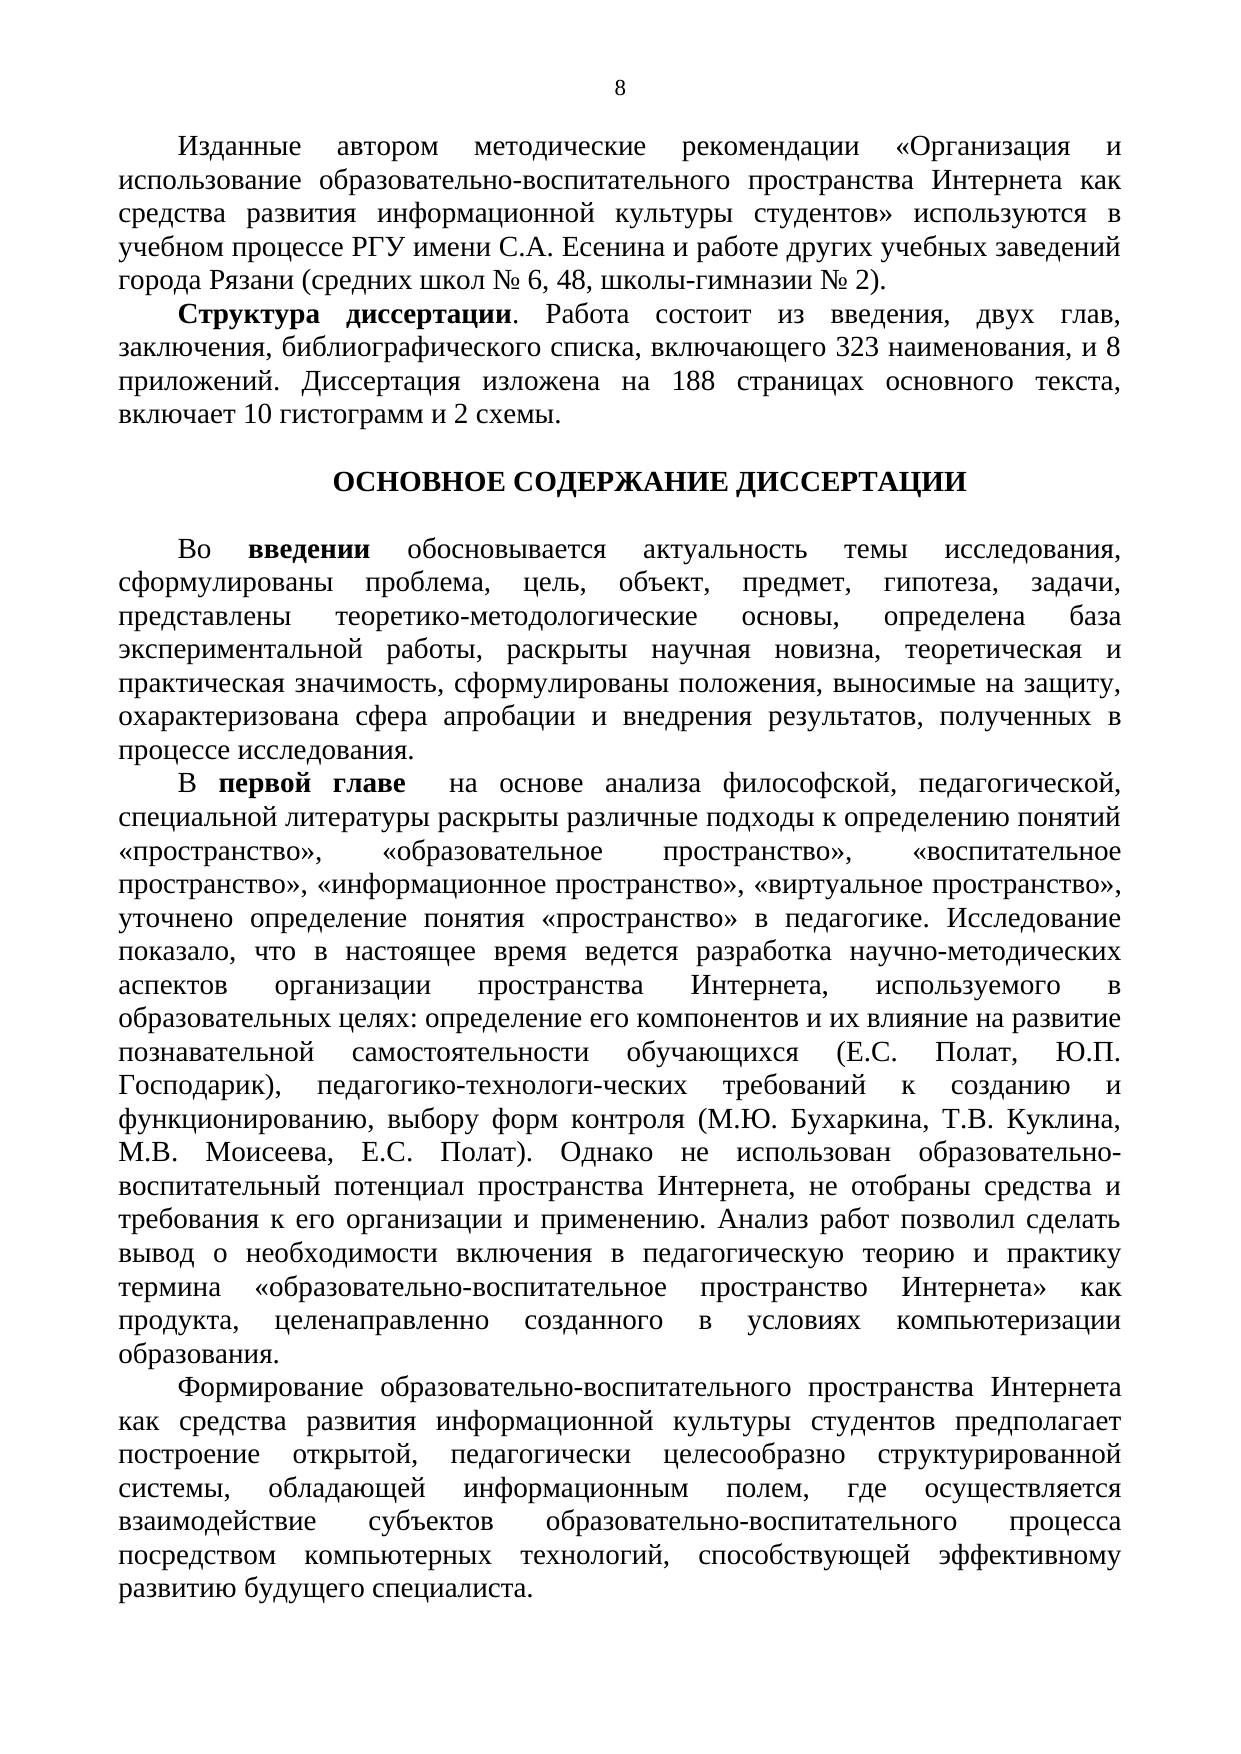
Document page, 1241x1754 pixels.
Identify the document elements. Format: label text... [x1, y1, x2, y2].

text Структура диссертации. Работа состоит из введения, двух глав, заключения, библиографического списка, включающего 323 наименования, и 8 приложений. Диссертация изложена на 188 страницах основного текста, включает 10 гистограмм и 2 схемы. [118, 296, 1122, 430]
text ОСНОВНОЕ СОДЕРЖАНИЕ ДИССЕРТАЦИИ [118, 464, 1122, 497]
text Во введении обосновывается актуальность темы исследования, сформулированы проблема, цель, объект, предмет, гипотеза, задачи, представлены теоретико-методологические основы, определена база экспериментальной работы, раскрыты научная новизна, теоретическая и практическая значимость, сформулированы положения, выносимые на защиту, охарактеризована сфера апробации и внедрения результатов, полученных в процессе исследования. [118, 531, 1122, 766]
text Изданные автором методические рекомендации «Организация и использование образовательно-воспитательного пространства Интернета как средства развития информационной культуры студентов» используются в учебном процессе РГУ имени С.А. Есенина и работе других учебных заведений города Рязани (средних школ № 6, 48, школы-гимназии № 2). [118, 128, 1122, 296]
text Формирование образовательно-воспитательного пространства Интернета как средства развития информационной культуры студентов предполагает построение открытой, педагогически целесообразно структурированной системы, обладающей информационным полем, где осуществляется взаимодействие субъектов образовательно-воспитательного процесса посредством компьютерных технологий, способствующей эффективному развитию будущего специалиста. [118, 1369, 1122, 1604]
text В первой главе на основе анализа философской, педагогической, специальной литературы раскрыты различные подходы к определению понятий «пространство», «образовательное пространство», «воспитательное пространство», «информационное пространство», «виртуальное пространство», уточнено определение понятия «пространство» в педагогике. Исследование показало, что в настоящее время ведется разработка научно-методических аспектов организации пространства Интернета, используемого в образовательных целях: определение его компонентов и их влияние на развитие познавательной самостоятельности обучающихся (Е.С. Полат, Ю.П. Господарик), педагогико-технологи-ческих требований к созданию и функционированию, выбору форм контроля (М.Ю. Бухаркина, Т.В. Куклина, М.В. Моисеева, Е.С. Полат). Однако не использован образовательно-воспитательный потенциал пространства Интернета, не отобраны средства и требования к его организации и применению. Анализ работ позволил сделать вывод о необходимости включения в педагогическую теорию и практику термина «образовательно-воспитательное пространство Интернета» как продукта, целенаправленно созданного в условиях компьютеризации образования. [118, 766, 1122, 1369]
